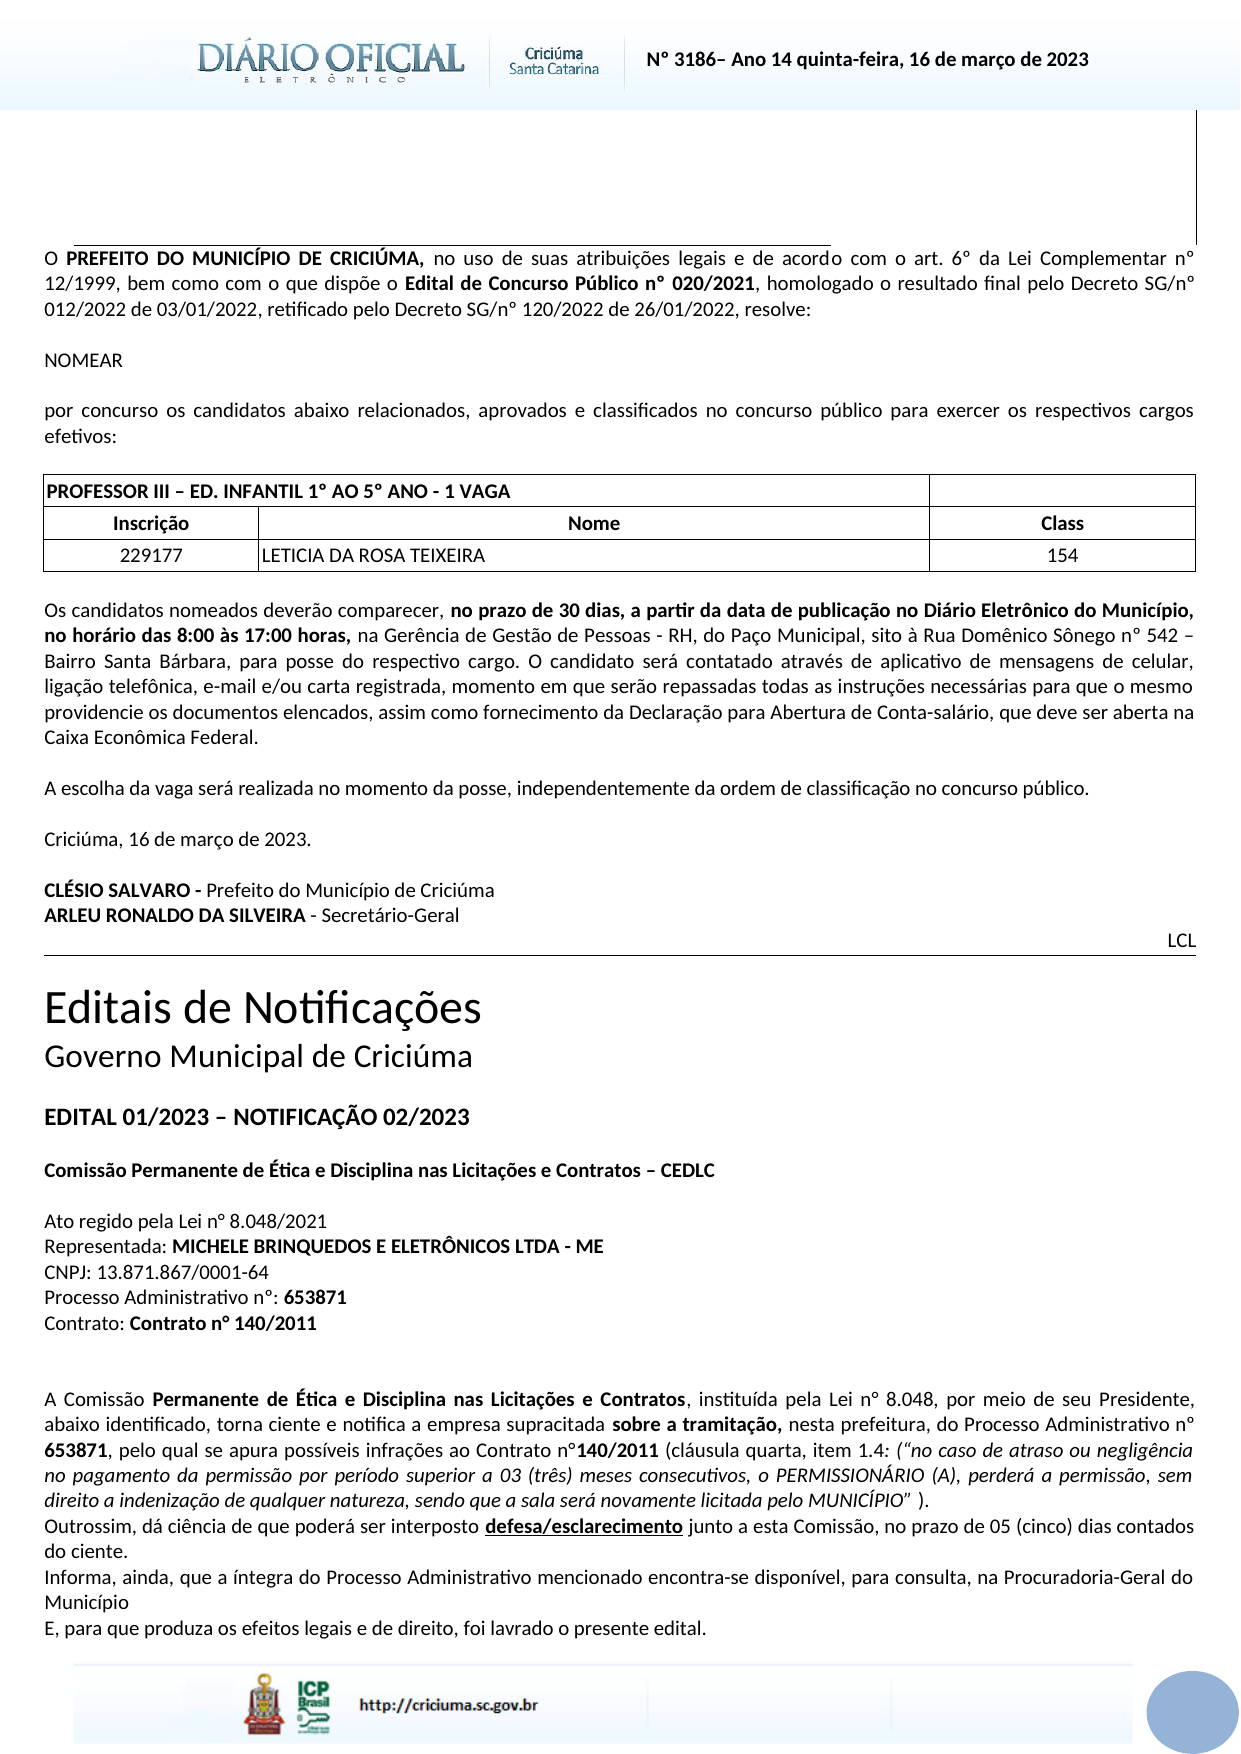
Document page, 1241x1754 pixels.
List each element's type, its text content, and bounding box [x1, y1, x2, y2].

text por concurso os candidatos abaixo relacionados, aprovados e classificados no concurso público para exercer os respectivos cargos efetivos: [44, 398, 1196, 448]
text Os candidatos nomeados deverão comparecer, no prazo de 30 dias, a partir da data de publicação no Diário Eletrônico do Município, no horário das 8:00 às 17:00 horas, na Gerência de Gestão de Pessoas - RH, do Paço Municipal, sito à Rua Domênico Sônego nº 542 – Bairro Santa Bárbara, para posse do respectivo cargo. O candidato será contatado através de aplicativo de mensagens de celular, ligação telefônica, e-mail e/ou carta registrada, momento em que serão repassadas todas as instruções necessárias para que o mesmo providencie os documentos elencados, assim como fornecimento da Declaração para Abertura de Conta-salário, que deve ser aberta na Caixa Econômica Federal. [44, 597, 1196, 750]
text ARLEU RONALDO DA SILVEIRA - Secretário-Geral [44, 902, 1240, 928]
text CNPJ: 13.871.867/0001-64 [44, 1259, 1196, 1284]
table_header PROFESSOR III – ED. INFANTIL 1º AO 5º ANO - 1 VAGA [44, 475, 929, 506]
text A Comissão Permanente de Ética e Disciplina nas Licitações e Contratos, instituída pela Lei n° 8.048, por meio de seu Presidente, abaixo identificado, torna ciente e notifica a empresa supracitada sobre a tramitação, nesta prefeitura, do Processo Administrativo nº 653871, pelo qual se apura possíveis infrações ao Contrato n°140/2011 (cláusula quarta, item 1.4: (“no caso de atraso ou negligência no pagamento da permissão por período superior a 03 (três) meses consecutivos, o PERMISSIONÁRIO (A), perderá a permissão, sem direito a indenização de qualquer natureza, sendo que a sala será novamente licitada pelo MUNICÍPIO” ). [44, 1386, 1196, 1513]
list Governo Municipal de Criciúma [44, 1035, 1196, 1076]
text NOMEAR [44, 347, 1196, 372]
text Outrossim, dá ciência de que poderá ser interposto defesa/esclarecimento junto a esta Comissão, no prazo de 05 (cinco) dias contados do ciente. [44, 1513, 1196, 1564]
text A escolha da vaga será realizada no momento da posse, independentemente da ordem de classificação no concurso público. [44, 775, 1196, 801]
text Ato regido pela Lei n° 8.048/2021 [44, 1208, 1196, 1233]
text Criciúma, 16 de março de 2023. [44, 826, 1196, 851]
text Representada: MICHELE BRINQUEDOS E ELETRÔNICOS LTDA - ME [44, 1233, 1196, 1259]
table_cell 154 [930, 540, 1195, 571]
table_header [930, 475, 1195, 506]
list Editais de Notificações [44, 977, 1196, 1035]
table_cell LETICIA DA ROSA TEIXEIRA [259, 540, 929, 571]
text Processo Administrativo nº: 653871 [44, 1284, 1196, 1310]
text E, para que produza os efeitos legais e de direito, foi lavrado o presente edital. [44, 1615, 1196, 1640]
text LCL [44, 928, 1196, 955]
table_cell Inscrição [44, 507, 258, 538]
list Comissão Permanente de Ética e Disciplina nas Licitações e Contratos – CEDLC [44, 1157, 1196, 1183]
table_cell 229177 [44, 540, 258, 571]
table_cell Nome [259, 507, 929, 538]
table_cell Class [930, 507, 1195, 538]
text CLÉSIO SALVARO - Prefeito do Município de Criciúma [44, 877, 1240, 902]
list EDITAL 01/2023 – NOTIFICAÇÃO 02/2023 [44, 1101, 1196, 1132]
text O PREFEITO DO MUNICÍPIO DE CRICIÚMA, no uso de suas atribuições legais e de acordo com o art. 6º da Lei Complementar nº 12/1999, bem como com o que dispõe o Edital de Concurso Público nº 020/2021, homologado o resultado final pelo Decreto SG/nº 012/2022 de 03/01/2022, retificado pelo Decreto SG/nº 120/2022 de 26/01/2022, resolve: [44, 245, 1196, 321]
text Contrato: Contrato n° 140/2011 [44, 1310, 1196, 1335]
text Informa, ainda, que a íntegra do Processo Administrativo mencionado encontra-se disponível, para consulta, na Procuradoria-Geral do Município [44, 1564, 1196, 1615]
